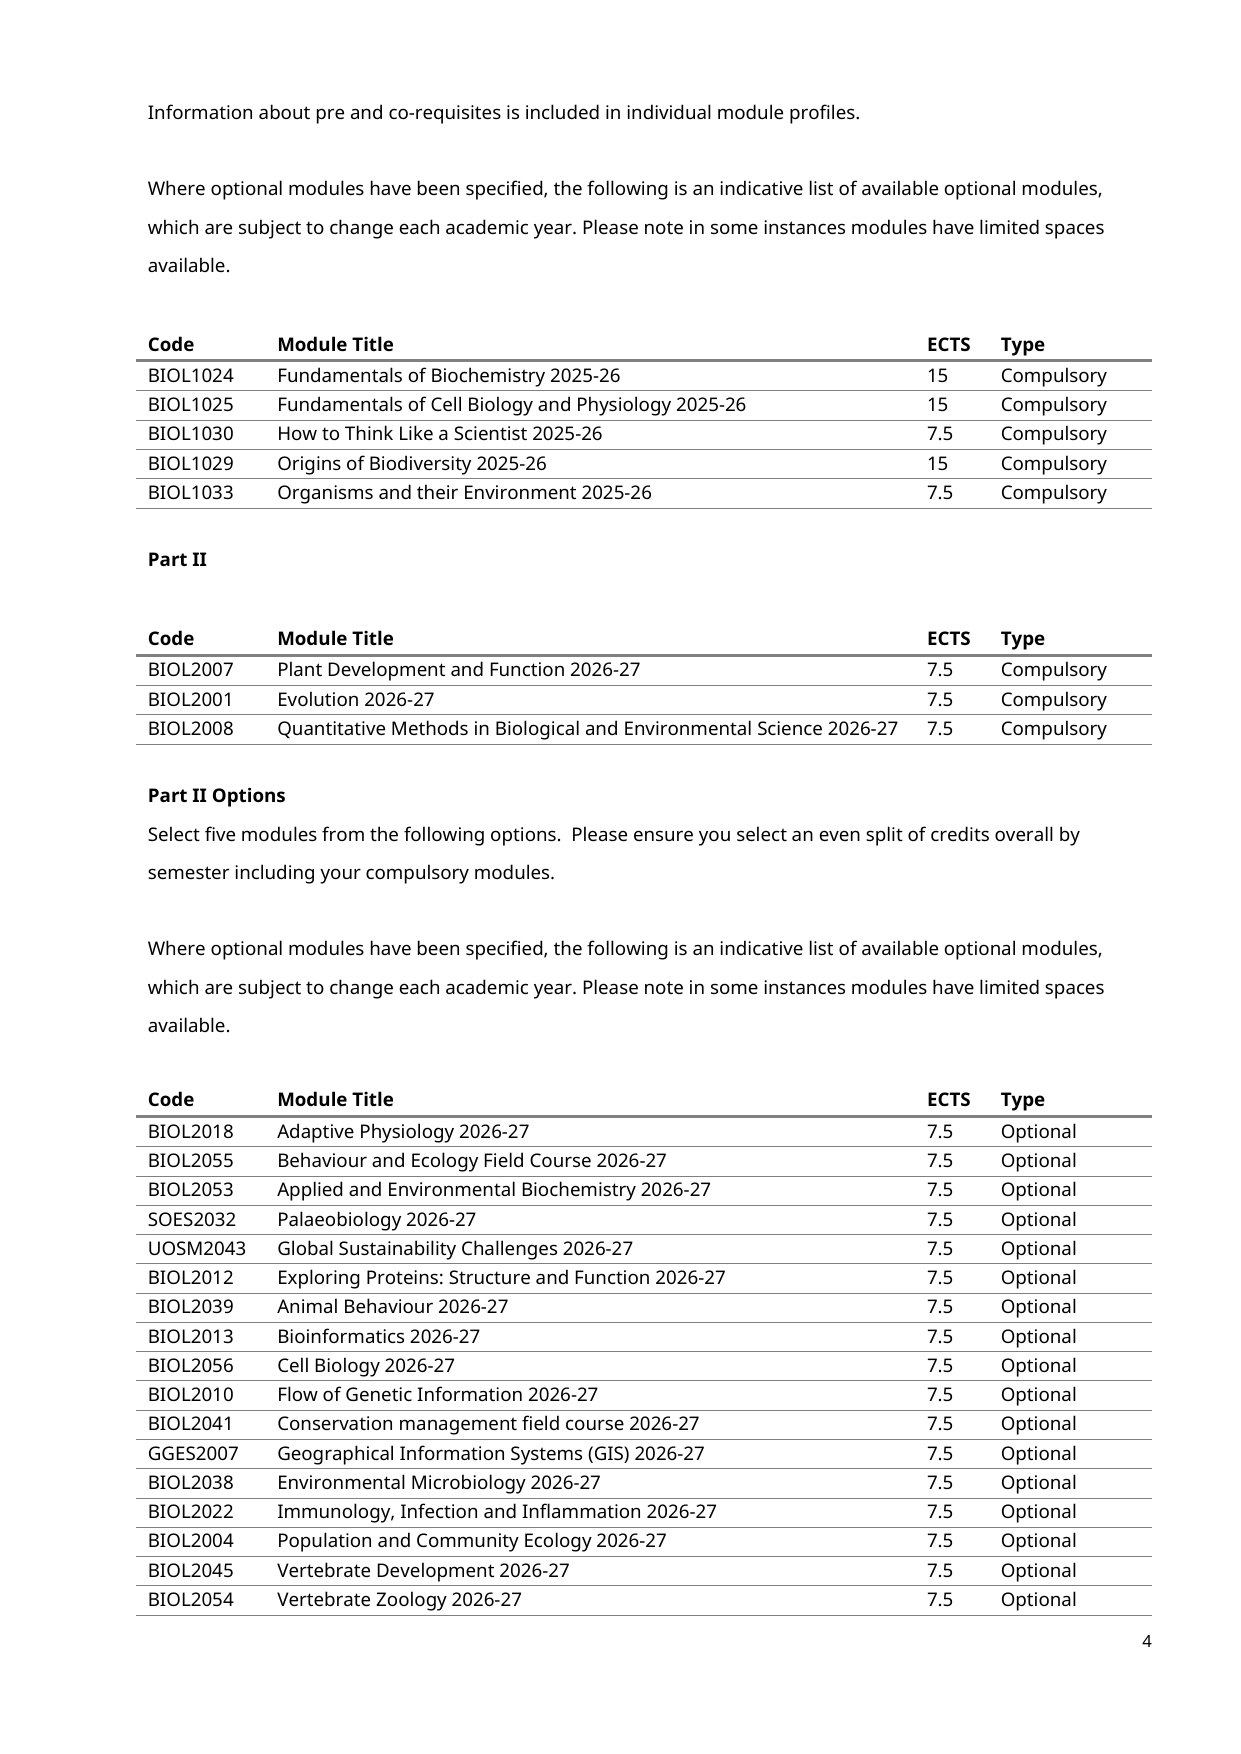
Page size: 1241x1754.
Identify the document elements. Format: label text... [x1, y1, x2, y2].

table_cell Global Sustainability Challenges 2026-27 [266, 1235, 916, 1263]
table_cell Compulsory [989, 686, 1152, 714]
table_cell 7.5 [916, 1528, 989, 1556]
table_cell Flow of Genetic Information 2026-27 [266, 1381, 916, 1410]
table_cell 7.5 [916, 1411, 989, 1439]
table_cell Exploring Proteins: Structure and Function 2026-27 [266, 1264, 916, 1293]
table_cell 15 [916, 450, 989, 478]
table_cell BIOL1025 [136, 391, 266, 420]
table_cell 7.5 [916, 1557, 989, 1585]
table_cell Optional [989, 1528, 1152, 1556]
table_cell 15 [916, 391, 989, 420]
table_cell BIOL2039 [136, 1294, 266, 1322]
table_cell 7.5 [916, 1381, 989, 1410]
table_cell BIOL2053 [136, 1177, 266, 1205]
table_cell Vertebrate Zoology 2026-27 [266, 1586, 916, 1614]
table_cell GGES2007 [136, 1440, 266, 1468]
table_cell 7.5 [916, 686, 989, 714]
table_cell Code [136, 1087, 266, 1115]
table_cell Conservation management field course 2026-27 [266, 1411, 916, 1439]
table_cell BIOL1033 [136, 479, 266, 507]
table_cell Module Title [266, 331, 916, 359]
table_cell 7.5 [916, 1235, 989, 1263]
table_cell Fundamentals of Cell Biology and Physiology 2025-26 [266, 391, 916, 420]
table_cell Compulsory [989, 479, 1152, 507]
table_cell Optional [989, 1147, 1152, 1176]
table_cell BIOL2008 [136, 715, 266, 743]
table_cell 7.5 [916, 1206, 989, 1234]
table_cell Compulsory [989, 450, 1152, 478]
table_cell Type [989, 1087, 1152, 1115]
table_cell Compulsory [989, 715, 1152, 743]
table_cell BIOL2013 [136, 1323, 266, 1351]
table_cell 7.5 [916, 479, 989, 507]
table_cell Fundamentals of Biochemistry 2025-26 [266, 362, 916, 390]
table_cell Compulsory [989, 657, 1152, 685]
table_cell Type [989, 331, 1152, 359]
table_cell 7.5 [916, 1147, 989, 1176]
table_cell Optional [989, 1499, 1152, 1527]
table_cell Origins of Biodiversity 2025-26 [266, 450, 916, 478]
table_cell ECTS [916, 1087, 989, 1115]
table_cell 7.5 [916, 1469, 989, 1497]
table_cell BIOL1029 [136, 450, 266, 478]
table_cell Cell Biology 2026-27 [266, 1352, 916, 1380]
table_cell 7.5 [916, 1440, 989, 1468]
table_cell BIOL2055 [136, 1147, 266, 1176]
table_cell Optional [989, 1381, 1152, 1410]
table_cell BIOL2001 [136, 686, 266, 714]
table_cell Compulsory [989, 391, 1152, 420]
table_cell Module Title [266, 1087, 916, 1115]
table_cell Optional [989, 1177, 1152, 1205]
table_cell Optional [989, 1294, 1152, 1322]
table_cell ECTS [916, 625, 989, 654]
table_cell BIOL2022 [136, 1499, 266, 1527]
table_cell BIOL2004 [136, 1528, 266, 1556]
table_cell BIOL2054 [136, 1586, 266, 1614]
table_cell Animal Behaviour 2026-27 [266, 1294, 916, 1322]
table_cell Optional [989, 1586, 1152, 1614]
table_cell BIOL2056 [136, 1352, 266, 1380]
table_cell ECTS [916, 331, 989, 359]
table_cell Geographical Information Systems (GIS) 2026-27 [266, 1440, 916, 1468]
table_cell BIOL2007 [136, 657, 266, 685]
table_cell Optional [989, 1264, 1152, 1293]
table_cell Immunology, Infection and Inflammation 2026-27 [266, 1499, 916, 1527]
table_cell BIOL2012 [136, 1264, 266, 1293]
table_cell Environmental Microbiology 2026-27 [266, 1469, 916, 1497]
table_cell Code [136, 331, 266, 359]
table_cell Optional [989, 1440, 1152, 1468]
table_cell SOES2032 [136, 1206, 266, 1234]
table_cell Optional [989, 1411, 1152, 1439]
table_cell Optional [989, 1206, 1152, 1234]
table_cell Compulsory [989, 362, 1152, 390]
table_cell Optional [989, 1352, 1152, 1380]
table_cell 15 [916, 362, 989, 390]
table_cell 7.5 [916, 1264, 989, 1293]
table_cell BIOL2010 [136, 1381, 266, 1410]
table_cell Organisms and their Environment 2025-26 [266, 479, 916, 507]
table_cell BIOL2018 [136, 1118, 266, 1146]
table_cell Type [989, 625, 1152, 654]
table_cell Optional [989, 1235, 1152, 1263]
table_cell BIOL2041 [136, 1411, 266, 1439]
table_cell Adaptive Physiology 2026-27 [266, 1118, 916, 1146]
table_cell Optional [989, 1557, 1152, 1585]
table_cell Optional [989, 1469, 1152, 1497]
table_cell Compulsory [989, 421, 1152, 449]
table_cell BIOL2038 [136, 1469, 266, 1497]
table_cell How to Think Like a Scientist 2025-26 [266, 421, 916, 449]
table_cell Behaviour and Ecology Field Course 2026-27 [266, 1147, 916, 1176]
table_cell 7.5 [916, 715, 989, 743]
table_cell Part II [136, 509, 1152, 625]
table_cell 7.5 [916, 1177, 989, 1205]
table_cell Applied and Environmental Biochemistry 2026-27 [266, 1177, 916, 1205]
table_cell Plant Development and Function 2026-27 [266, 657, 916, 685]
table_cell 7.5 [916, 1118, 989, 1146]
table_cell 7.5 [916, 1586, 989, 1614]
table_cell 7.5 [916, 1352, 989, 1380]
table_cell Part II Options Select five modules from the following options. Please ensure you select an even split of credits overall by semester including your compulsory modules. Where optional modules have been specified, the following is an indicative list of available optional modules, which are subject to change each academic year. Please note in some instances modules have limited spaces available. [136, 745, 1152, 1087]
table_cell BIOL1030 [136, 421, 266, 449]
table_cell BIOL1024 [136, 362, 266, 390]
table_cell Optional [989, 1323, 1152, 1351]
table_cell 7.5 [916, 1499, 989, 1527]
table_cell Code [136, 625, 266, 654]
table_cell 7.5 [916, 1294, 989, 1322]
table_cell Population and Community Ecology 2026-27 [266, 1528, 916, 1556]
table_cell 7.5 [916, 421, 989, 449]
table_cell 7.5 [916, 657, 989, 685]
table_cell Evolution 2026-27 [266, 686, 916, 714]
table_cell Quantitative Methods in Biological and Environmental Science 2026-27 [266, 715, 916, 743]
table_cell 7.5 [916, 1323, 989, 1351]
table_header Information about pre and co-requisites is included in individual module profiles. Where optional modules have been specified, the following is an indicative list of available optional modules, which are subject to change each academic year. Please note in some instances modules have limited spaces available. [136, 99, 1152, 331]
table_cell Module Title [266, 625, 916, 654]
table_cell Bioinformatics 2026-27 [266, 1323, 916, 1351]
table_cell UOSM2043 [136, 1235, 266, 1263]
table_cell Optional [989, 1118, 1152, 1146]
table_cell Vertebrate Development 2026-27 [266, 1557, 916, 1585]
table_cell BIOL2045 [136, 1557, 266, 1585]
table_cell Palaeobiology 2026-27 [266, 1206, 916, 1234]
